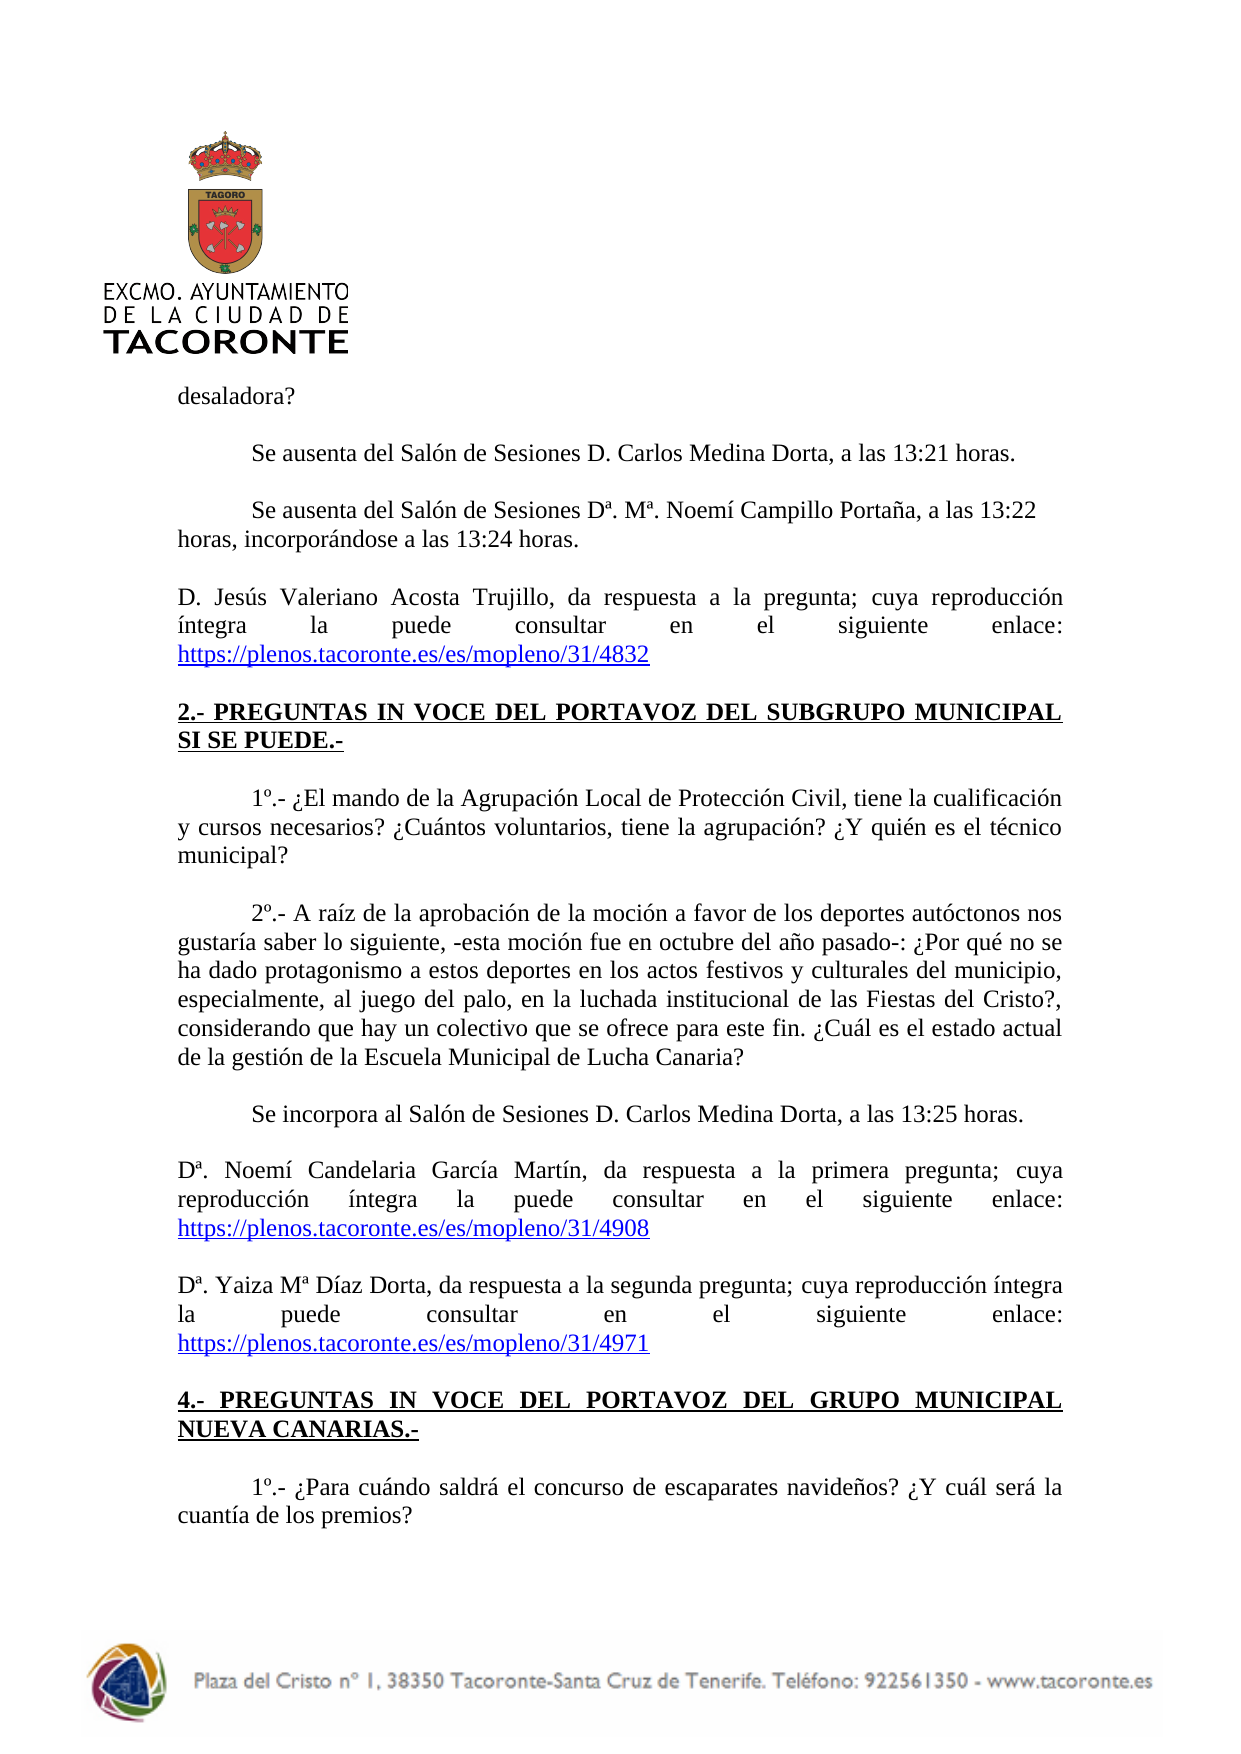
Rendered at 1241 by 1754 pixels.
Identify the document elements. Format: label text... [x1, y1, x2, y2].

text Se incorpora al Salón de Sesiones D. Carlos Medina Dorta, a las 13:25 horas. [177, 1099, 1063, 1127]
text NUEVA CANARIAS.- [177, 1411, 1063, 1443]
text SI SE PUEDE.- [177, 723, 1063, 754]
text desaladora? [177, 381, 1063, 410]
picture [103, 131, 348, 354]
text 1º.- ¿Para cuándo saldrá el concurso de escaparates navideños? ¿Y cuál será la cuantía de los premios? [177, 1472, 1063, 1529]
text 2º.- A raíz de la aprobación de la moción a favor de los deportes autóctonos nos gustaría saber lo siguiente, -esta moción fue en octubre del año pasado-: ¿Por qué no se ha dado protagonismo a estos deportes en los actos festivos y culturales del municipio, especialmente, al juego del palo, en la luchada institucional de las Fiestas del Cristo?, considerando que hay un colectivo que se ofrece para este fin. ¿Cuál es el estado actual de la gestión de la Escuela Municipal de Lucha Canaria? [177, 898, 1063, 1071]
picture [80, 1630, 1163, 1737]
text 4.- PREGUNTAS IN VOCE DEL PORTAVOZ DEL GRUPO MUNICIPAL [177, 1385, 1063, 1410]
text 1º.- ¿El mando de la Agrupación Local de Protección Civil, tiene la cualificación y cursos necesarios? ¿Cuántos voluntarios, tiene la agrupación? ¿Y quién es el técnico municipal? [177, 783, 1063, 869]
text Se ausenta del Salón de Sesiones Dª. Mª. Noemí Campillo Portaña, a las 13:22 horas, incorporándose a las 13:24 horas. [177, 496, 1063, 553]
text 2.- PREGUNTAS IN VOCE DEL PORTAVOZ DEL SUBGRUPO MUNICIPAL [177, 697, 1063, 722]
text D. Jesús Valeriano Acosta Trujillo, da respuesta a la pregunta; cuya reproducción íntegra la puede consultar en el siguiente enlace: https://plenos.tacoronte.es/es/mopleno/31/4832 [177, 582, 1063, 668]
text Dª. Yaiza Mª Díaz Dorta, da respuesta a la segunda pregunta; cuya reproducción íntegra la puede consultar en el siguiente enlace: https://plenos.tacoronte.es/es/mopleno/31/4971 [177, 1270, 1063, 1357]
text Se ausenta del Salón de Sesiones D. Carlos Medina Dorta, a las 13:21 horas. [177, 438, 1063, 467]
text Dª. Noemí Candelaria García Martín, da respuesta a la primera pregunta; cuya reproducción íntegra la puede consultar en el siguiente enlace: https://plenos.tacoronte.es/es/mopleno/31/4908 [177, 1155, 1063, 1242]
